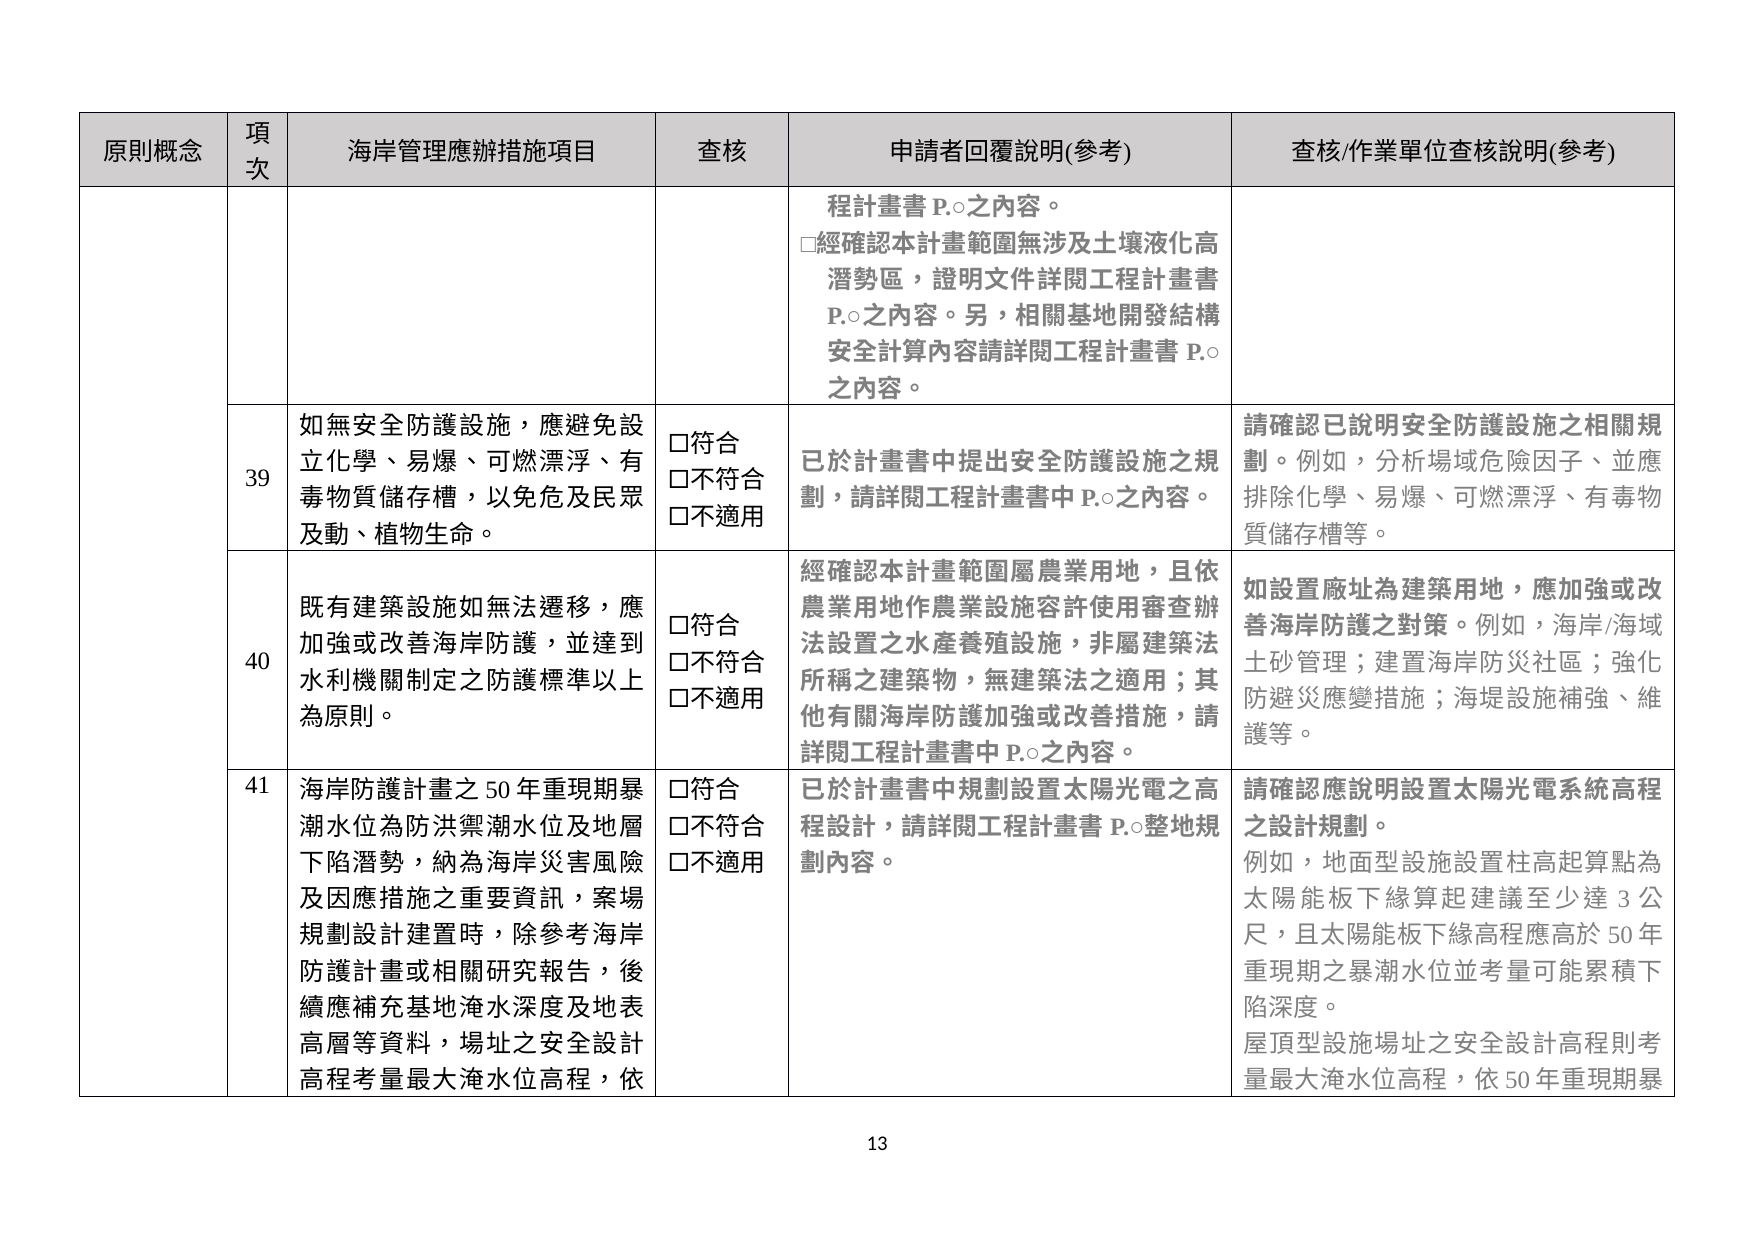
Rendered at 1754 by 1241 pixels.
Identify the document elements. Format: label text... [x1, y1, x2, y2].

table_cell 程計畫書P.○之內容。 □經確認本計畫範圍無涉及土壤液化高潛勢區，證明文件詳閱工程計畫書P.○之內容。另，相關基地開發結構安全計算內容請詳閱工程計畫書P.○之內容。 [789, 187, 1231, 404]
table_cell 請確認應說明設置太陽光電系統高程之設計規劃。 例如，地面型設施設置柱高起算點為太陽能板下緣算起建議至少達3公尺，且太陽能板下緣高程應高於50年重現期之暴潮水位並考量可能累積下陷深度。 屋頂型設施場址之安全設計高程則考量最大淹水位高程，依50年重現期暴 [1232, 770, 1674, 1096]
table_header 查核 [656, 113, 788, 186]
table_cell [228, 187, 287, 404]
table_cell [288, 187, 655, 404]
table_header 項次 [228, 113, 287, 186]
table_cell [656, 187, 788, 404]
table_header 海岸管理應辦措施項目 [288, 113, 655, 186]
table_header 申請者回覆說明(參考) [789, 113, 1231, 186]
table_cell 如無安全防護設施，應避免設立化學、易爆、可燃漂浮、有毒物質儲存槽，以免危及民眾及動、植物生命。 [288, 405, 655, 550]
table_cell [80, 187, 227, 1096]
table_cell 已於計畫書中規劃設置太陽光電之高程設計，請詳閱工程計畫書P.○整地規劃內容。 [789, 770, 1231, 1096]
table_header 原則概念 [80, 113, 227, 186]
table_cell 既有建築設施如無法遷移，應加強或改善海岸防護，並達到水利機關制定之防護標準以上為原則。 [288, 551, 655, 769]
table_cell 符合 不符合 不適用 [656, 551, 788, 769]
table_cell [1232, 187, 1674, 404]
table_cell 符合 不符合 不適用 [656, 405, 788, 550]
table_cell 39 [228, 405, 287, 550]
table_cell 經確認本計畫範圍屬農業用地，且依農業用地作農業設施容許使用審查辦法設置之水產養殖設施，非屬建築法所稱之建築物，無建築法之適用；其他有關海岸防護加強或改善措施，請詳閱工程計畫書中P.○之內容。 [789, 551, 1231, 769]
table_cell 符合 不符合 不適用 [656, 770, 788, 1096]
table_cell 海岸防護計畫之50年重現期暴潮水位為防洪禦潮水位及地層下陷潛勢，納為海岸災害風險及因應措施之重要資訊，案場規劃設計建置時，除參考海岸防護計畫或相關研究報告，後續應補充基地淹水深度及地表高層等資料，場址之安全設計高程考量最大淹水位高程，依 [288, 770, 655, 1096]
table_cell 40 [228, 551, 287, 769]
table_cell 請確認已說明安全防護設施之相關規劃。例如，分析場域危險因子、並應排除化學、易爆、可燃漂浮、有毒物質儲存槽等。 [1232, 405, 1674, 550]
table_header 查核/作業單位查核說明(參考) [1232, 113, 1674, 186]
table_cell 如設置廠址為建築用地，應加強或改善海岸防護之對策。例如，海岸/海域土砂管理；建置海岸防災社區；強化防避災應變措施；海堤設施補強、維護等。 [1232, 551, 1674, 769]
table_cell 41 [228, 770, 287, 1096]
table_cell 已於計畫書中提出安全防護設施之規劃，請詳閱工程計畫書中P.○之內容。 [789, 405, 1231, 550]
